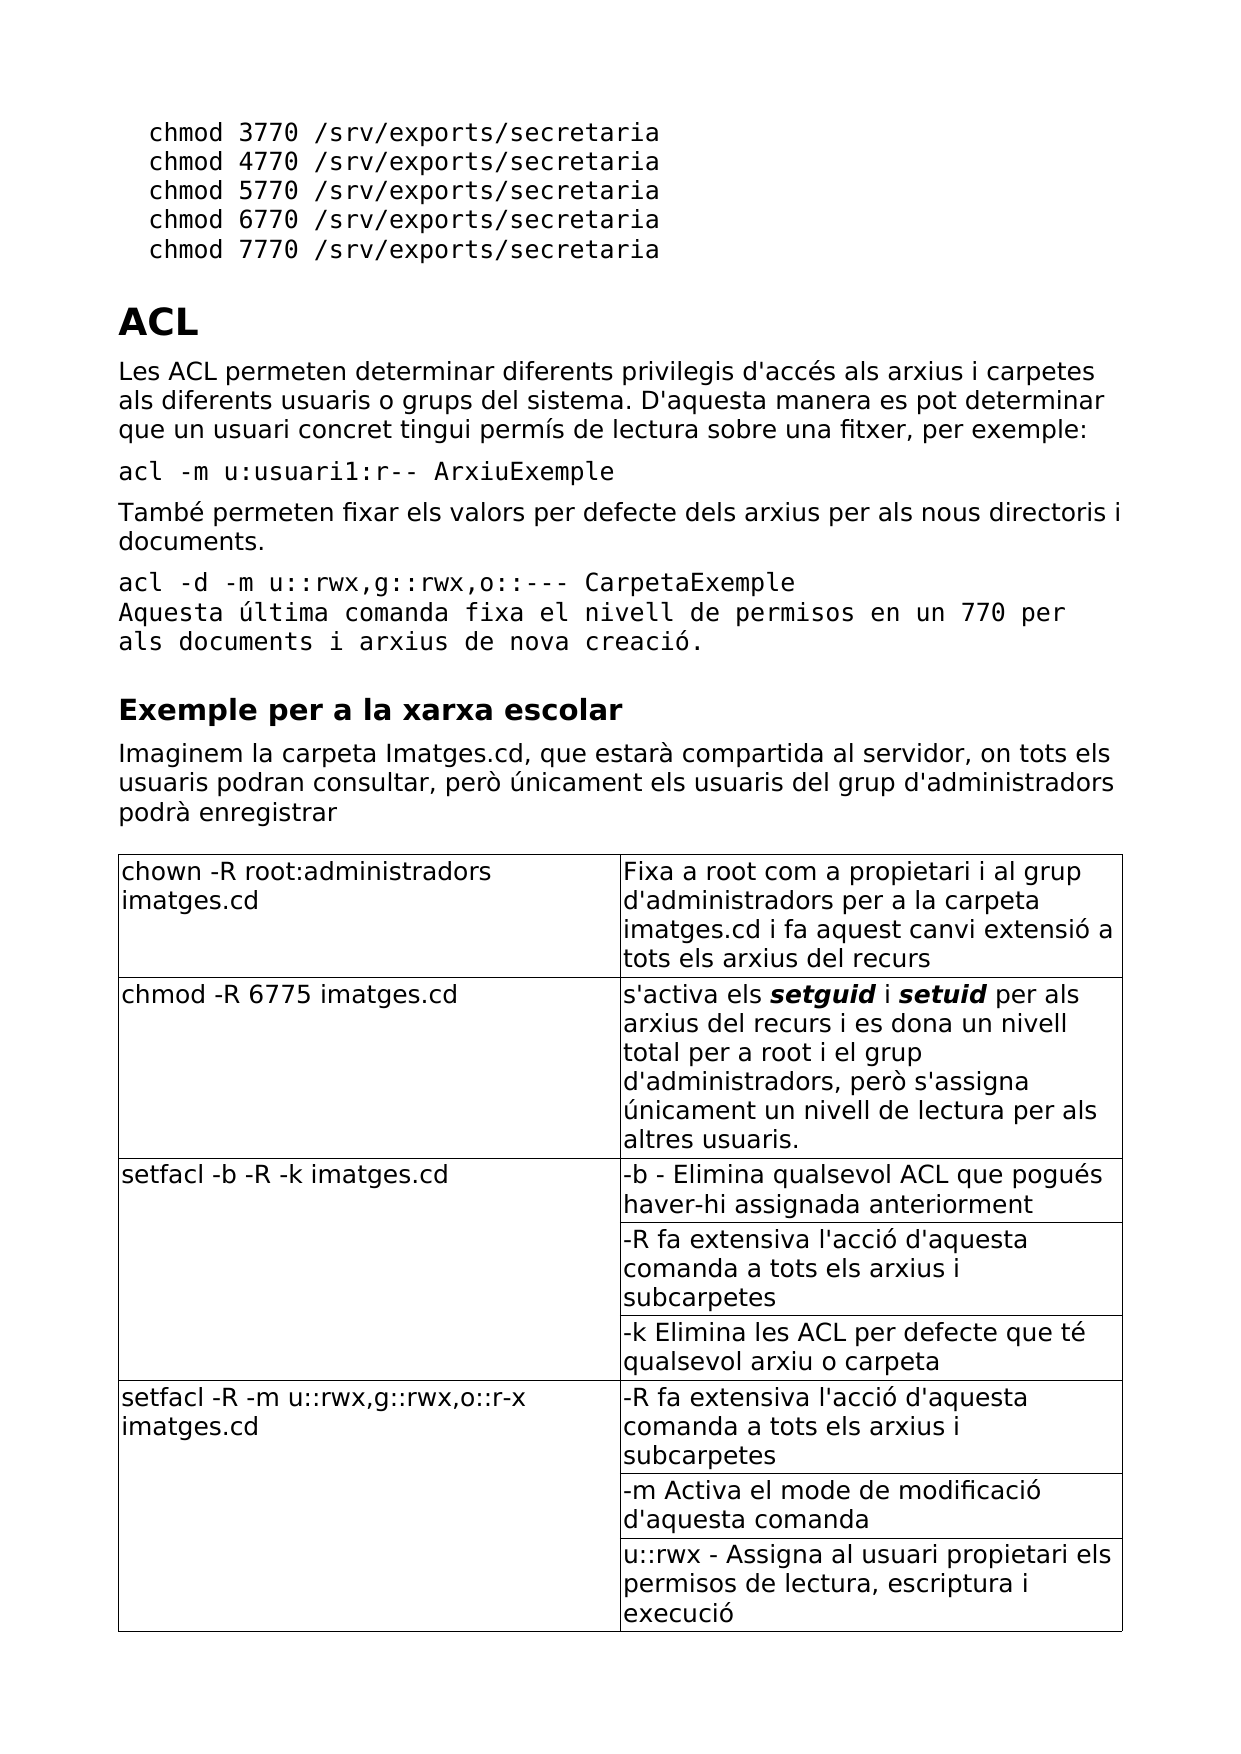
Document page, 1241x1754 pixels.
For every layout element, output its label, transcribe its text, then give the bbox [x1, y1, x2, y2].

text Imaginem la carpeta Imatges.cd, que estarà compartida al servidor, on tots els usuaris podran consultar, però únicament els usuaris del grup d'administradors podrà enregistrar [118, 739, 1122, 827]
text Les ACL permeten determinar diferents privilegis d'accés als arxius i carpetes als diferents usuaris o grups del sistema. D'aquesta manera es pot determinar que un usuari concret tingui permís de lectura sobre una fitxer, per exemple: [118, 357, 1122, 444]
text També permeten fixar els valors per defecte dels arxius per als nous directoris i documents. [118, 498, 1122, 556]
table_cell setfacl -b -R -k imatges.cd [119, 1159, 620, 1380]
table_cell u::rwx - Assigna al usuari propietari els permisos de lectura, escriptura i execució [621, 1539, 1122, 1631]
table_cell -m Activa el mode de modificació d'aquesta comanda [621, 1474, 1122, 1537]
table_cell -R fa extensiva l'acció d'aquesta comanda a tots els arxius i subcarpetes [621, 1381, 1122, 1473]
table_header Fixa a root com a propietari i al grup d'administradors per a la carpeta imatges.cd i fa aquest canvi extensió a tots els arxius del recurs [621, 855, 1122, 977]
table_cell chmod -R 6775 imatges.cd [119, 978, 620, 1158]
table_cell s'activa els setguid i setuid per als arxius del recurs i es dona un nivell total per a root i el grup d'administradors, però s'assigna únicament un nivell de lectura per als altres usuaris. [621, 978, 1122, 1158]
text chmod 3770 /srv/exports/secretaria chmod 4770 /srv/exports/secretaria chmod 5770 /srv/exports/secretaria chmod 6770 /srv/exports/secretaria chmod 7770 /srv/exports/secretaria [118, 118, 1122, 264]
table_header chown -R root:administradors imatges.cd [119, 855, 620, 977]
subtitle Exemple per a la xarxa escolar [118, 693, 1122, 727]
table_cell -k Elimina les ACL per defecte que té qualsevol arxiu o carpeta [621, 1316, 1122, 1380]
subtitle ACL [118, 301, 1122, 344]
table_cell setfacl -R -m u::rwx,g::rwx,o::r-x imatges.cd [119, 1381, 620, 1631]
table_cell -R fa extensiva l'acció d'aquesta comanda a tots els arxius i subcarpetes [621, 1223, 1122, 1315]
text acl -m u:usuari1:r-- ArxiuExemple [118, 457, 1122, 486]
text acl -d -m u::rwx,g::rwx,o::--- CarpetaExemple Aquesta última comanda fixa el nivell de permisos en un 770 per als documents i arxius de nova creació. [118, 569, 1122, 656]
table_cell -b - Elimina qualsevol ACL que pogués haver-hi assignada anteriorment [621, 1159, 1122, 1222]
